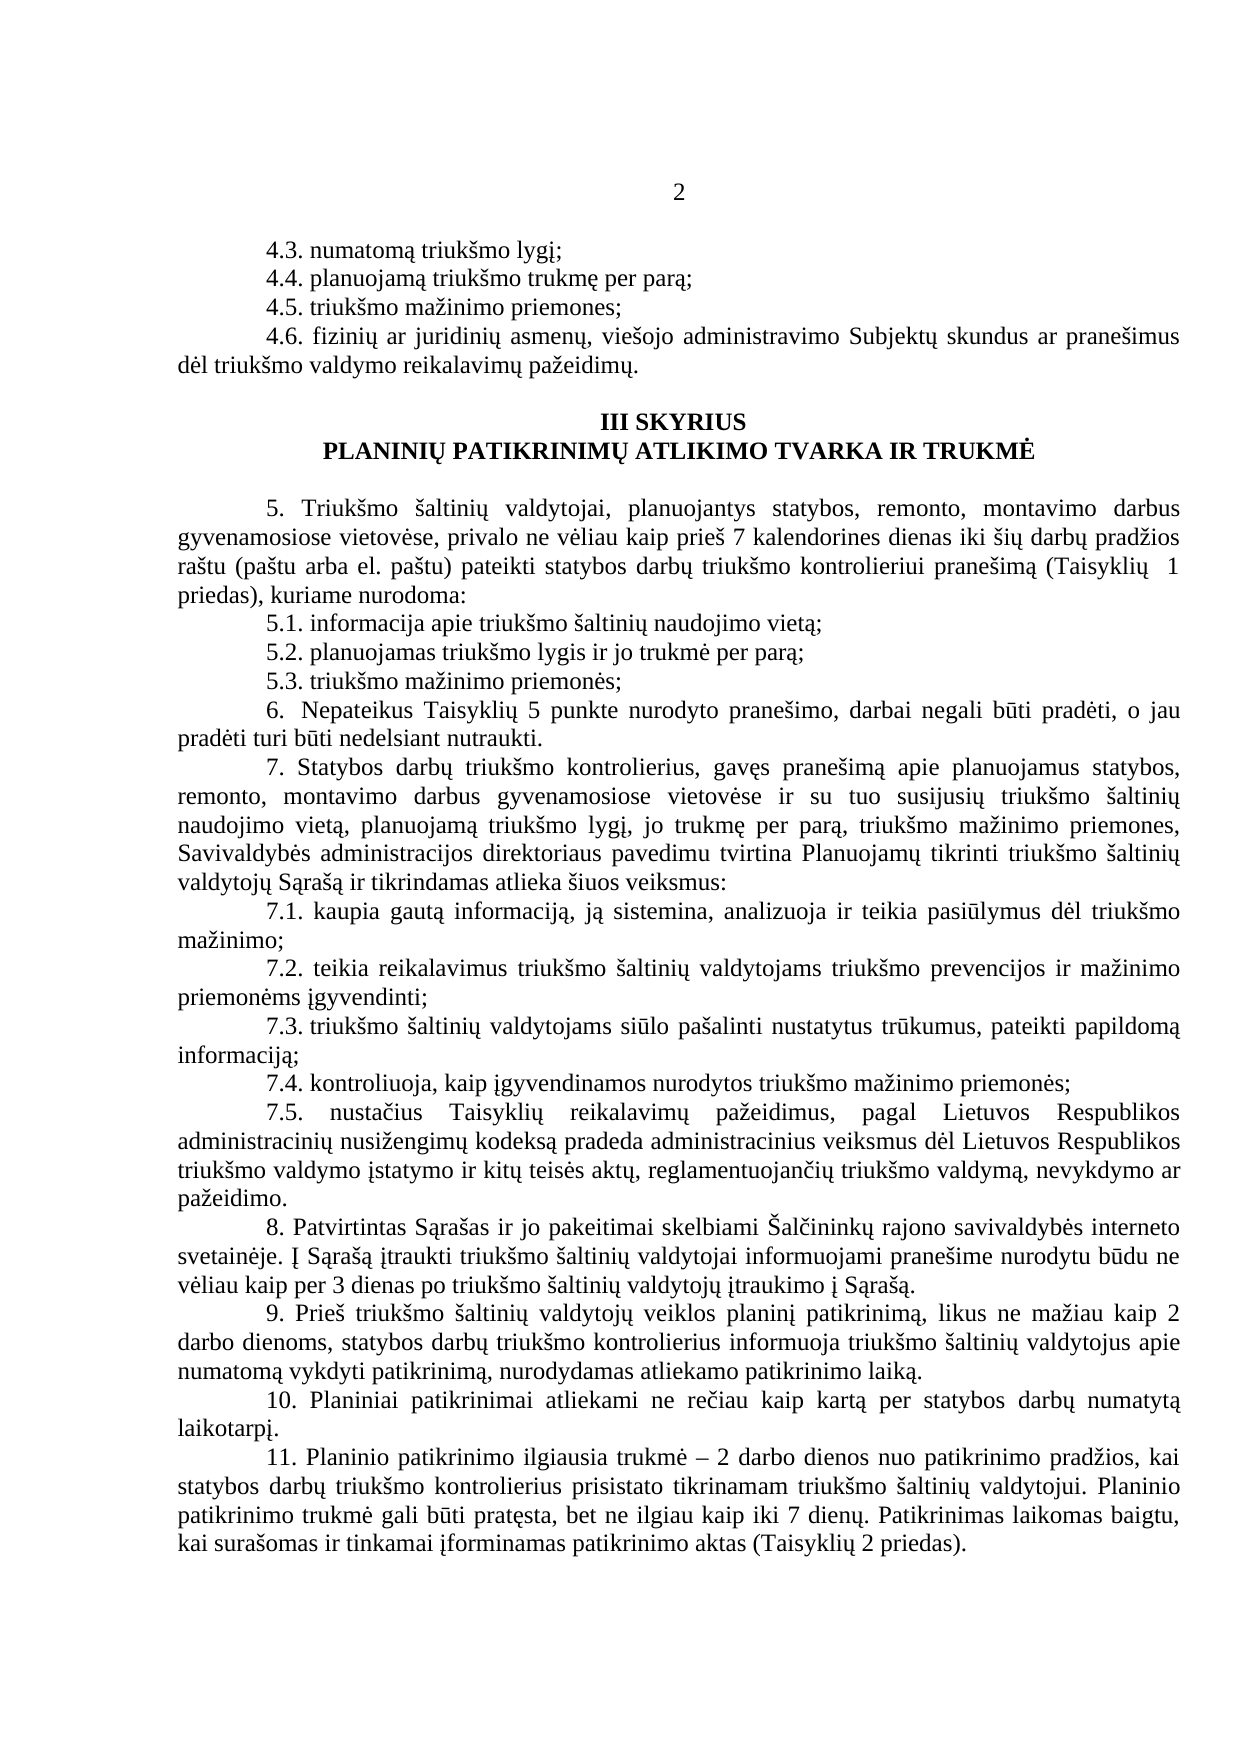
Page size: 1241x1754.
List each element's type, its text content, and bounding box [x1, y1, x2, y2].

text 8. Patvirtintas Sąrašas ir jo pakeitimai skelbiami Šalčininkų rajono savivaldybės interneto svetainėje. Į Sąrašą įtraukti triukšmo šaltinių valdytojai informuojami pranešime nurodytu būdu ne vėliau kaip per 3 dienas po triukšmo šaltinių valdytojų įtraukimo į Sąrašą. [177, 1212, 1181, 1298]
text 6. Nepateikus Taisyklių 5 punkte nurodyto pranešimo, darbai negali būti pradėti, o jau pradėti turi būti nedelsiant nutraukti. [177, 695, 1181, 752]
text 4.4. planuojamą triukšmo trukmę per parą; [177, 263, 1181, 292]
text 5.2. planuojamas triukšmo lygis ir jo trukmė per parą; [177, 637, 1181, 666]
text 7. Statybos darbų triukšmo kontrolierius, gavęs pranešimą apie planuojamus statybos, remonto, montavimo darbus gyvenamosiose vietovėse ir su tuo susijusių triukšmo šaltinių naudojimo vietą, planuojamą triukšmo lygį, jo trukmę per parą, triukšmo mažinimo priemones, Savivaldybės administracijos direktoriaus pavedimu tvirtina Planuojamų tikrinti triukšmo šaltinių valdytojų Sąrašą ir tikrindamas atlieka šiuos veiksmus: [177, 752, 1181, 896]
text 5. Triukšmo šaltinių valdytojai, planuojantys statybos, remonto, montavimo darbus gyvenamosiose vietovėse, privalo ne vėliau kaip prieš 7 kalendorines dienas iki šių darbų pradžios raštu (paštu arba el. paštu) pateikti statybos darbų triukšmo kontrolieriui pranešimą (Taisyklių 1 priedas), kuriame nurodoma: [177, 493, 1181, 608]
text 7.2. teikia reikalavimus triukšmo šaltinių valdytojams triukšmo prevencijos ir mažinimo priemonėms įgyvendinti; [177, 953, 1181, 1011]
text 5.3. triukšmo mažinimo priemonės; [177, 666, 1181, 695]
text 7.1. kaupia gautą informaciją, ją sistemina, analizuoja ir teikia pasiūlymus dėl triukšmo mažinimo; [177, 896, 1181, 953]
text 11. Planinio patikrinimo ilgiausia trukmė – 2 darbo dienos nuo patikrinimo pradžios, kai statybos darbų triukšmo kontrolierius prisistato tikrinamam triukšmo šaltinių valdytojui. Planinio patikrinimo trukmė gali būti pratęsta, bet ne ilgiau kaip iki 7 dienų. Patikrinimas laikomas baigtu, kai surašomas ir tinkamai įforminamas patikrinimo aktas (Taisyklių 2 priedas). [177, 1442, 1181, 1557]
text 7.3. triukšmo šaltinių valdytojams siūlo pašalinti nustatytus trūkumus, pateikti papildomą informaciją; [177, 1011, 1181, 1068]
text 4.5. triukšmo mažinimo priemones; [177, 292, 1181, 321]
text 4.6. fizinių ar juridinių asmenų, viešojo administravimo Subjektų skundus ar pranešimus dėl triukšmo valdymo reikalavimų pažeidimų. [177, 321, 1181, 378]
text 5.1. informacija apie triukšmo šaltinių naudojimo vietą; [177, 608, 1181, 637]
text 7.4. kontroliuoja, kaip įgyvendinamos nurodytos triukšmo mažinimo priemonės; [177, 1068, 1181, 1097]
text 10. Planiniai patikrinimai atliekami ne rečiau kaip kartą per statybos darbų numatytą laikotarpį. [177, 1385, 1181, 1442]
text 9. Prieš triukšmo šaltinių valdytojų veiklos planinį patikrinimą, likus ne mažiau kaip 2 darbo dienoms, statybos darbų triukšmo kontrolierius informuoja triukšmo šaltinių valdytojus apie numatomą vykdyti patikrinimą, nurodydamas atliekamo patikrinimo laiką. [177, 1298, 1181, 1385]
text III SKYRIUS [177, 407, 1181, 436]
text 7.5. nustačius Taisyklių reikalavimų pažeidimus, pagal Lietuvos Respublikos administracinių nusižengimų kodeksą pradeda administracinius veiksmus dėl Lietuvos Respublikos triukšmo valdymo įstatymo ir kitų teisės aktų, reglamentuojančių triukšmo valdymą, nevykdymo ar pažeidimo. [177, 1097, 1181, 1212]
text 4.3. numatomą triukšmo lygį; [177, 235, 1181, 263]
text PLANINIŲ PATIKRINIMŲ ATLIKIMO TVARKA IR TRUKMĖ [177, 436, 1181, 465]
